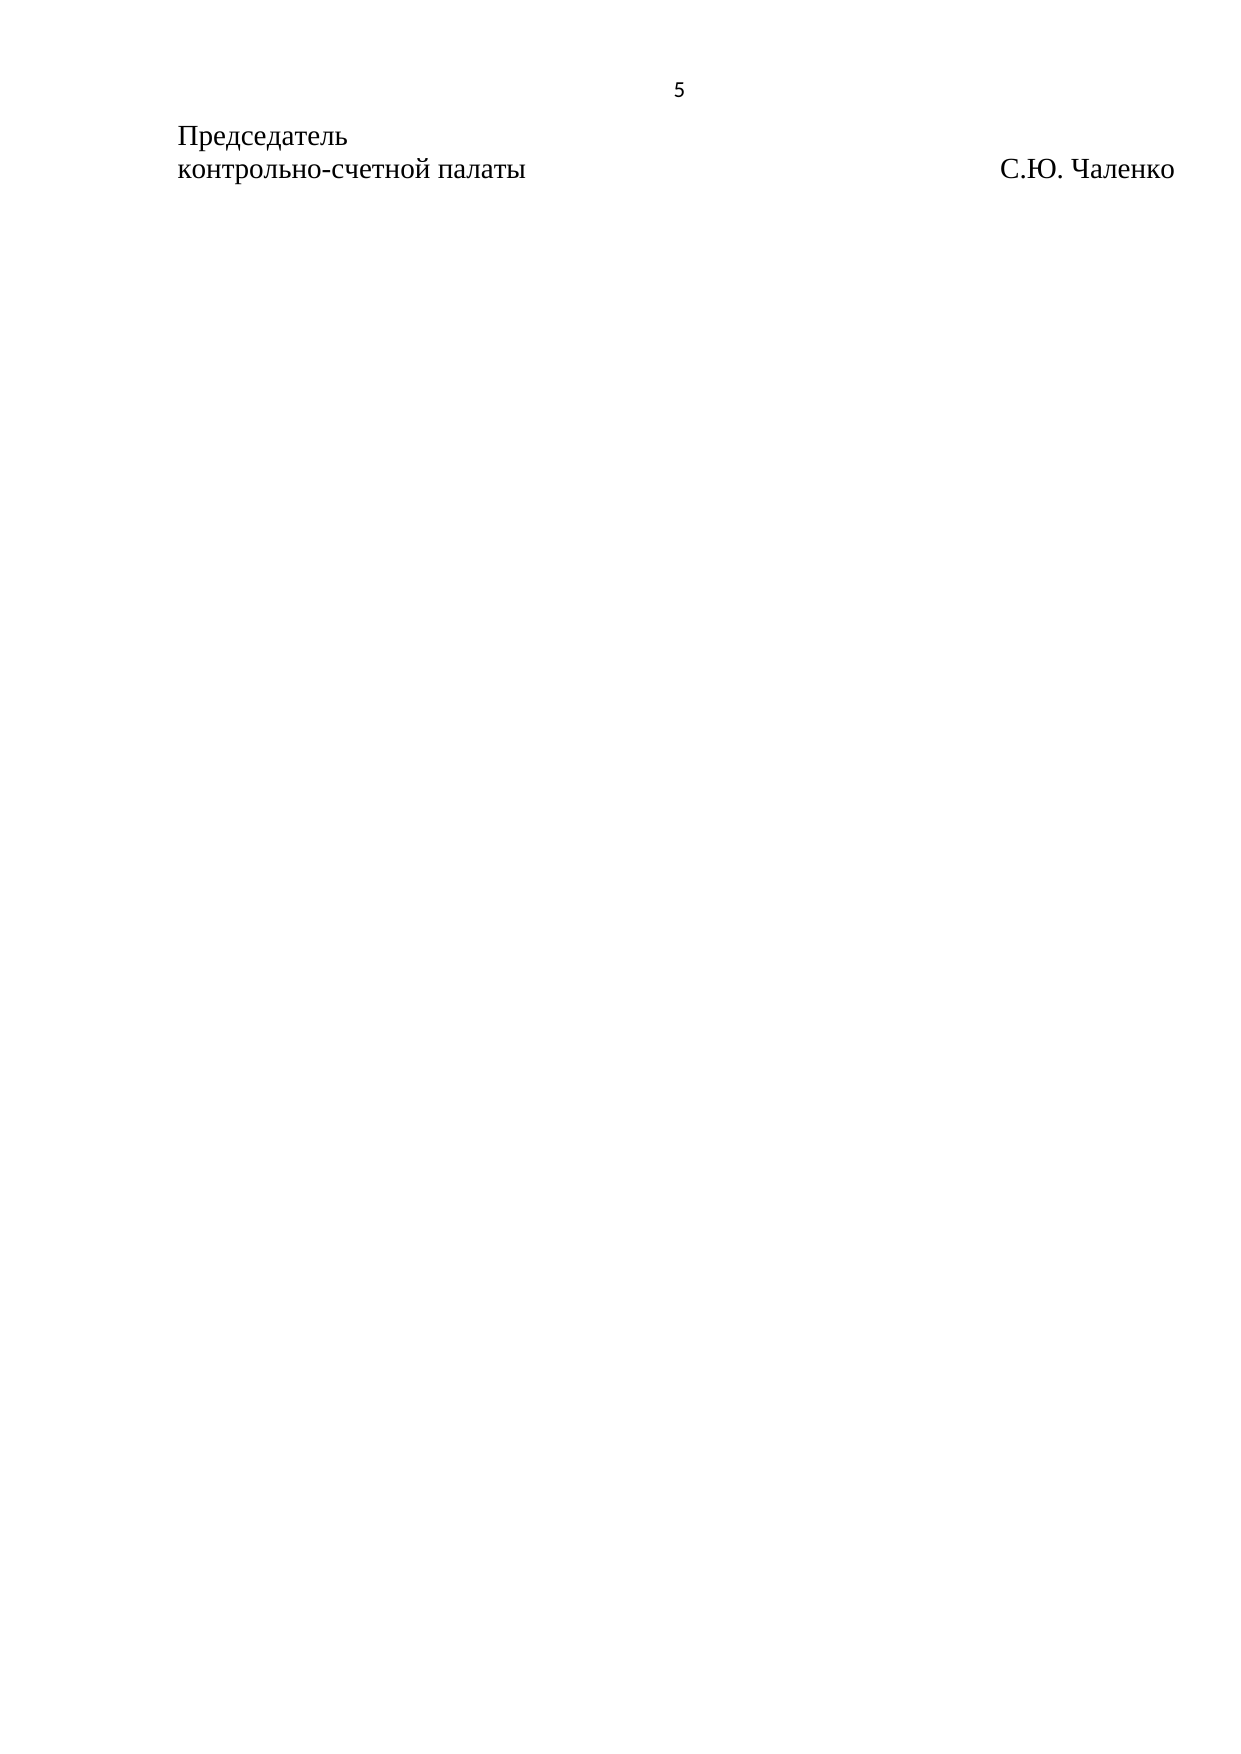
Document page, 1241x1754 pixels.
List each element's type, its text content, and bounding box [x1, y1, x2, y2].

text Председатель [177, 118, 1181, 152]
text контрольно-счетной палаты С.Ю. Чаленко [177, 152, 1181, 185]
